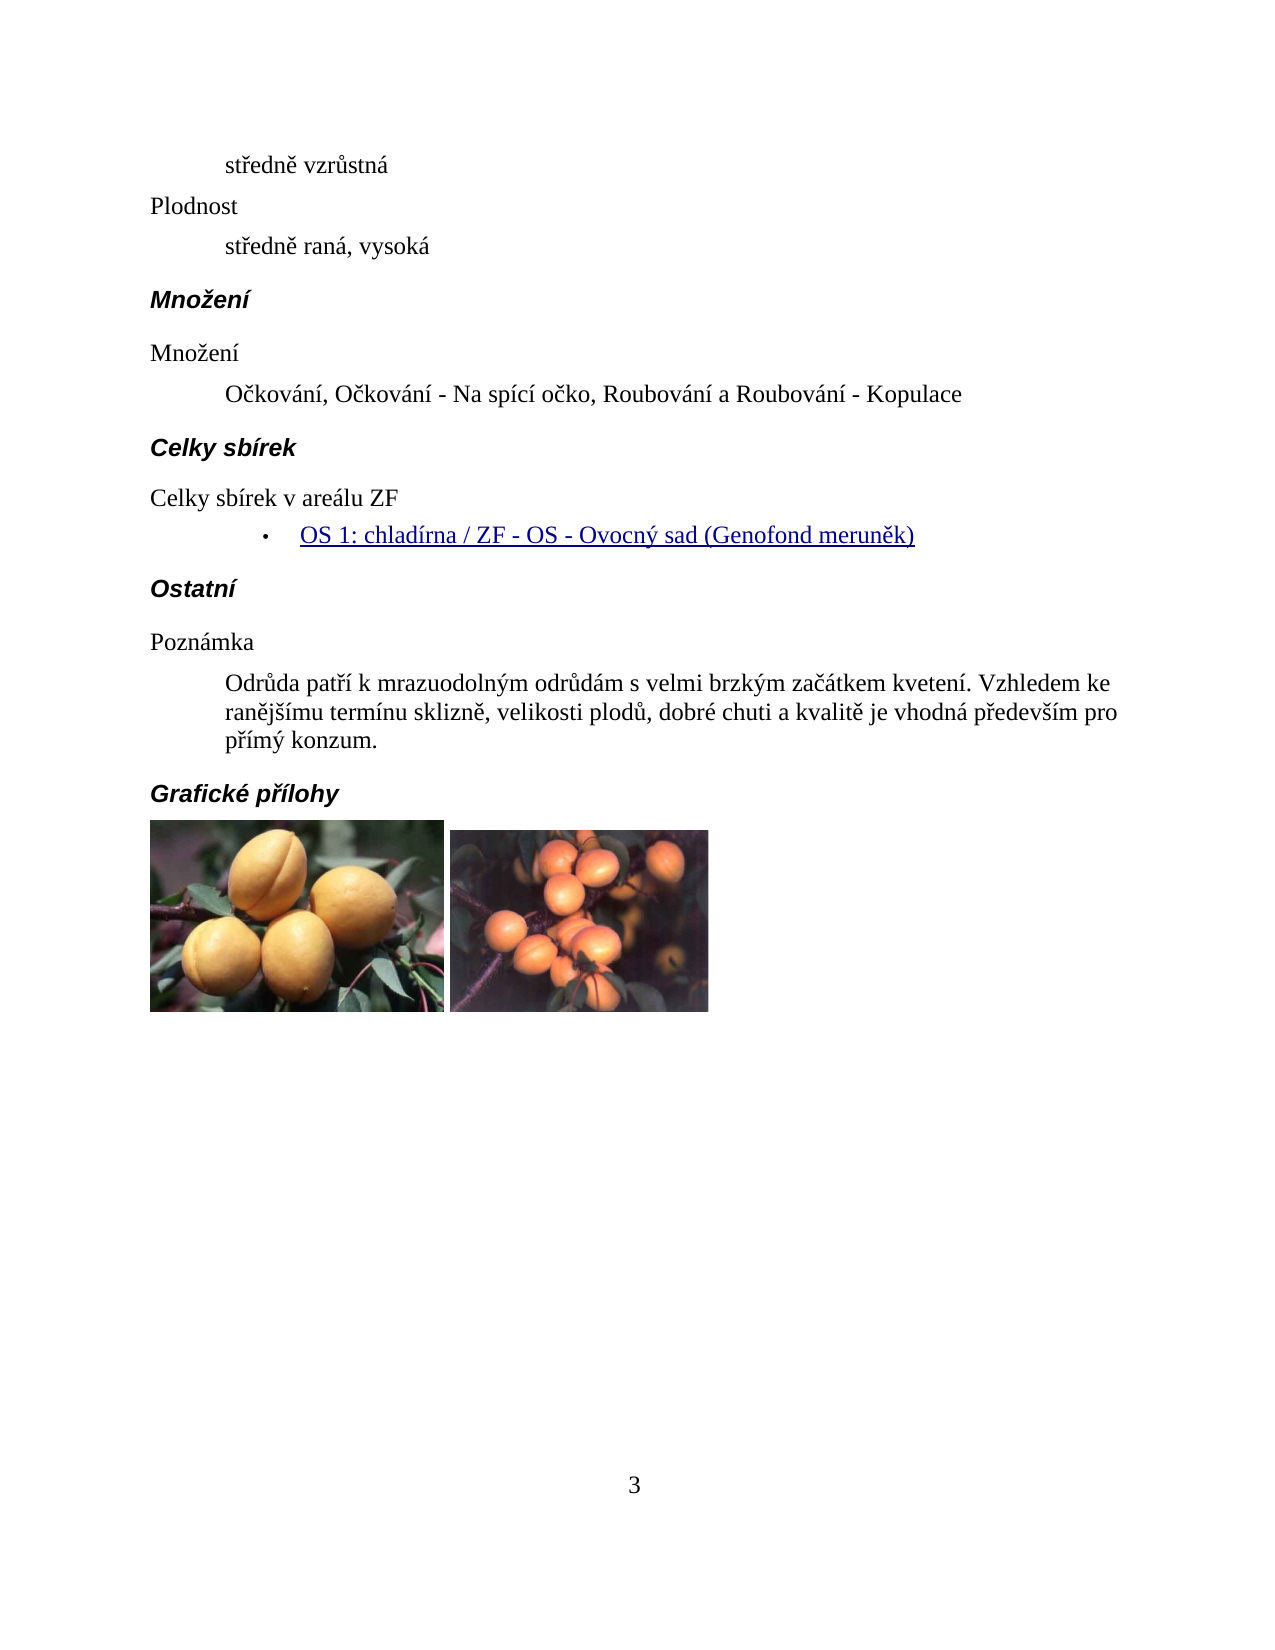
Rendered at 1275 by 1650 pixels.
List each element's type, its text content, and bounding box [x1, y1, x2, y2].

text Poznámka [150, 627, 1125, 656]
subtitle Grafické přílohy [150, 779, 1125, 808]
text středně raná, vysoká [225, 231, 1125, 260]
text Očkování, Očkování - Na spící očko, Roubování a Roubování - Kopulace [225, 379, 1125, 408]
subtitle Ostatní [150, 574, 1125, 603]
picture [450, 830, 709, 1012]
text Odrůda patří k mrazuodolným odrůdám s velmi brzkým začátkem kvetení. Vzhledem ke ranějšímu termínu sklizně, velikosti plodů, dobré chuti a kvalitě je vhodná především pro přímý konzum. [225, 668, 1125, 754]
list OS 1: chladírna / ZF - OS - Ovocný sad (Genofond meruněk) [262, 520, 1125, 549]
subtitle Celky sbírek [150, 433, 1125, 461]
text Celky sbírek v areálu ZF [150, 483, 1125, 511]
text středně vzrůstná [225, 150, 1125, 179]
subtitle Množení [150, 285, 1125, 314]
picture [150, 820, 444, 1012]
text Plodnost [150, 191, 1125, 219]
text Množení [150, 338, 1125, 367]
